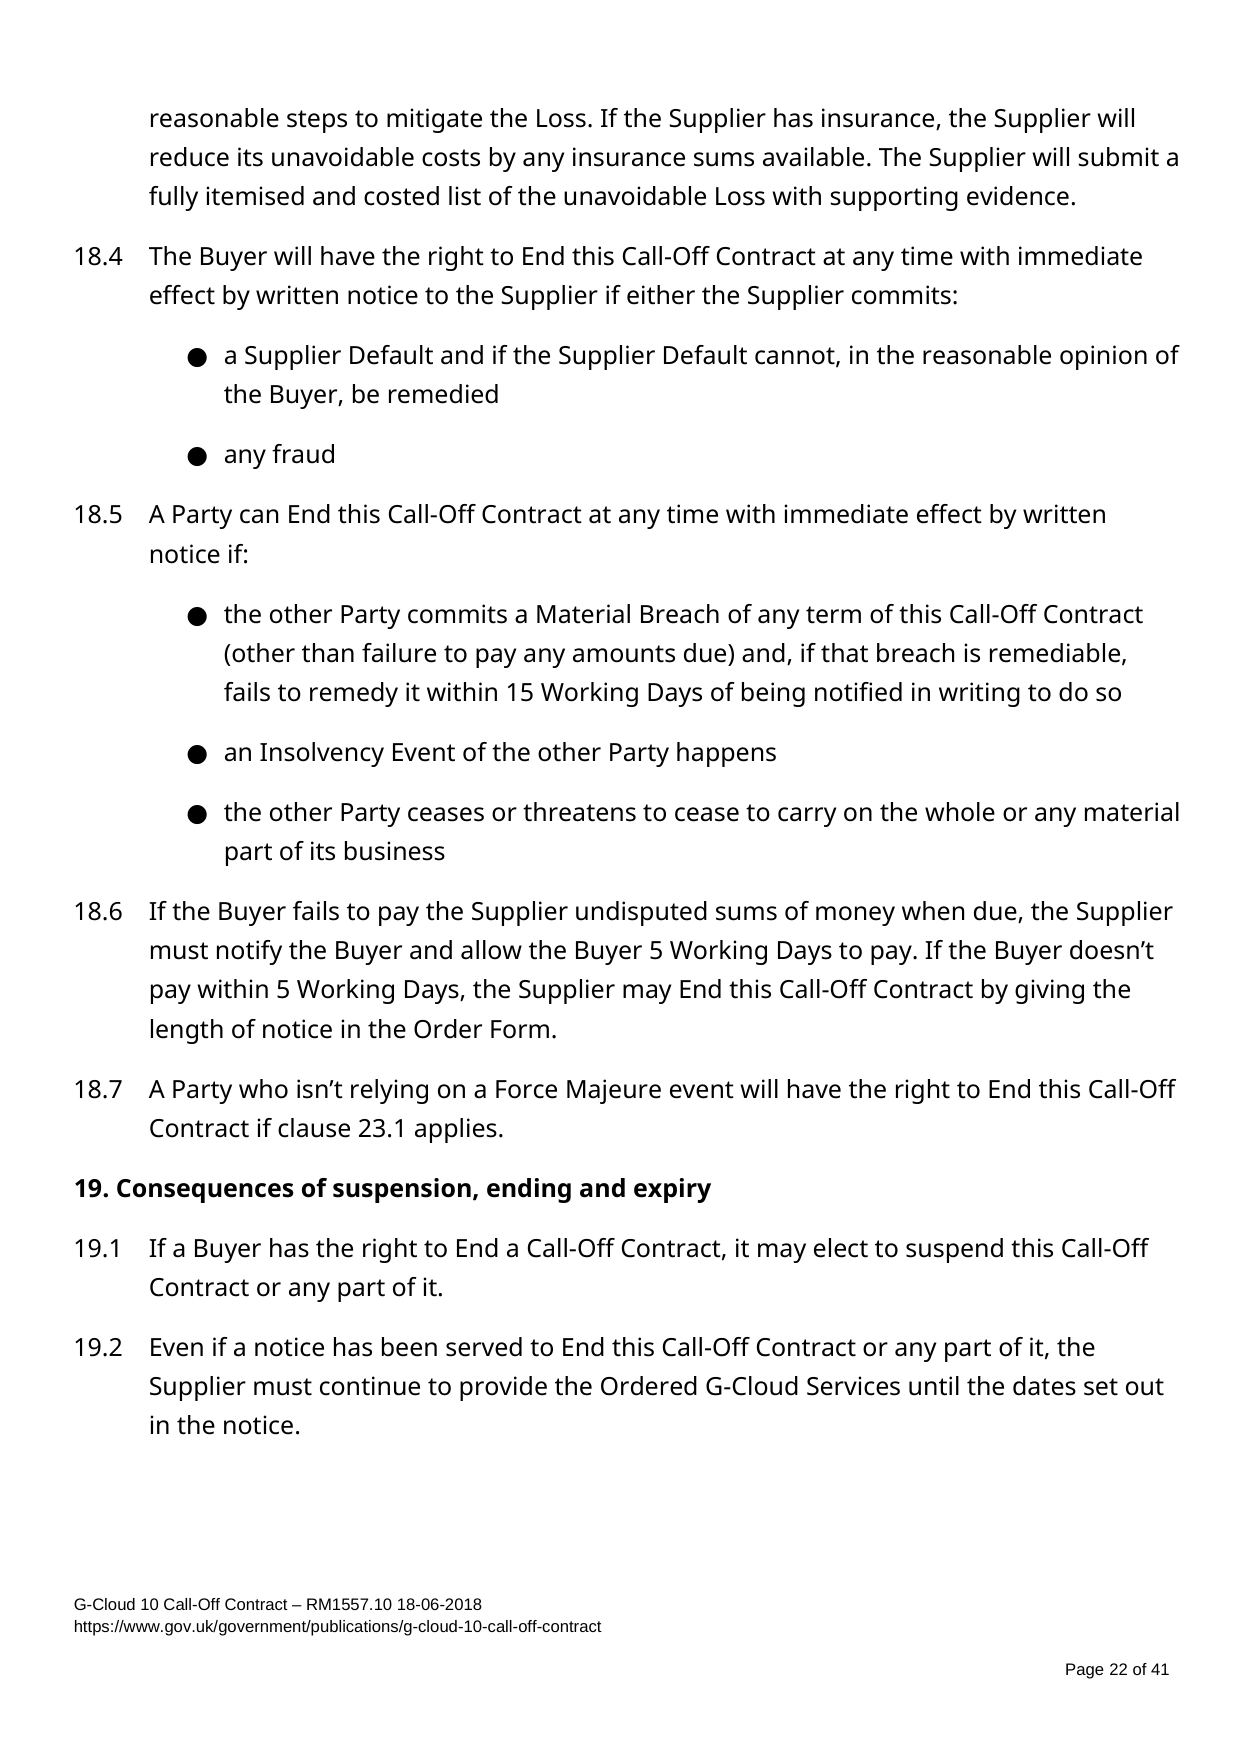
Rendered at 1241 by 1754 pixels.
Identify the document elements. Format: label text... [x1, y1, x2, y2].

list an Insolvency Event of the other Party happens [186, 735, 1182, 769]
list A Party who isn’t relying on a Force Majeure event will have the right to End this Call-Off Contract if clause 23.1 applies. [73, 1071, 1182, 1144]
list If a Buyer has the right to End a Call-Off Contract, it may elect to suspend this Call-Off Contract or any part of it. [73, 1231, 1182, 1304]
list any fraud [186, 437, 1182, 471]
list the other Party commits a Material Breach of any term of this Call-Off Contract (other than failure to pay any amounts due) and, if that breach is remediable, fails to remedy it within 15 Working Days of being notified in writing to do so [186, 596, 1182, 709]
list The Buyer will have the right to End this Call-Off Contract at any time with immediate effect by written notice to the Supplier if either the Supplier commits: [73, 239, 1182, 312]
list a Supplier Default and if the Supplier Default cannot, in the reasonable opinion of the Buyer, be remedied [186, 338, 1182, 411]
list Even if a notice has been served to End this Call-Off Contract or any part of it, the Supplier must continue to provide the Ordered G-Cloud Services until the dates set out in the notice. [73, 1330, 1182, 1442]
list the other Party ceases or threatens to cease to carry on the whole or any material part of its business [186, 795, 1182, 868]
list A Party can End this Call-Off Contract at any time with immediate effect by written notice if: [73, 497, 1182, 570]
text 19. Consequences of suspension, ending and expiry [73, 1171, 1182, 1204]
list reasonable steps to mitigate the Loss. If the Supplier has insurance, the Supplier will reduce its unavoidable costs by any insurance sums available. The Supplier will submit a fully itemised and costed list of the unavoidable Loss with supporting evidence. [73, 101, 1182, 213]
list If the Buyer fails to pay the Supplier undisputed sums of money when due, the Supplier must notify the Buyer and allow the Buyer 5 Working Days to pay. If the Buyer doesn’t pay within 5 Working Days, the Supplier may End this Call-Off Contract by giving the length of notice in the Order Form. [73, 894, 1182, 1045]
